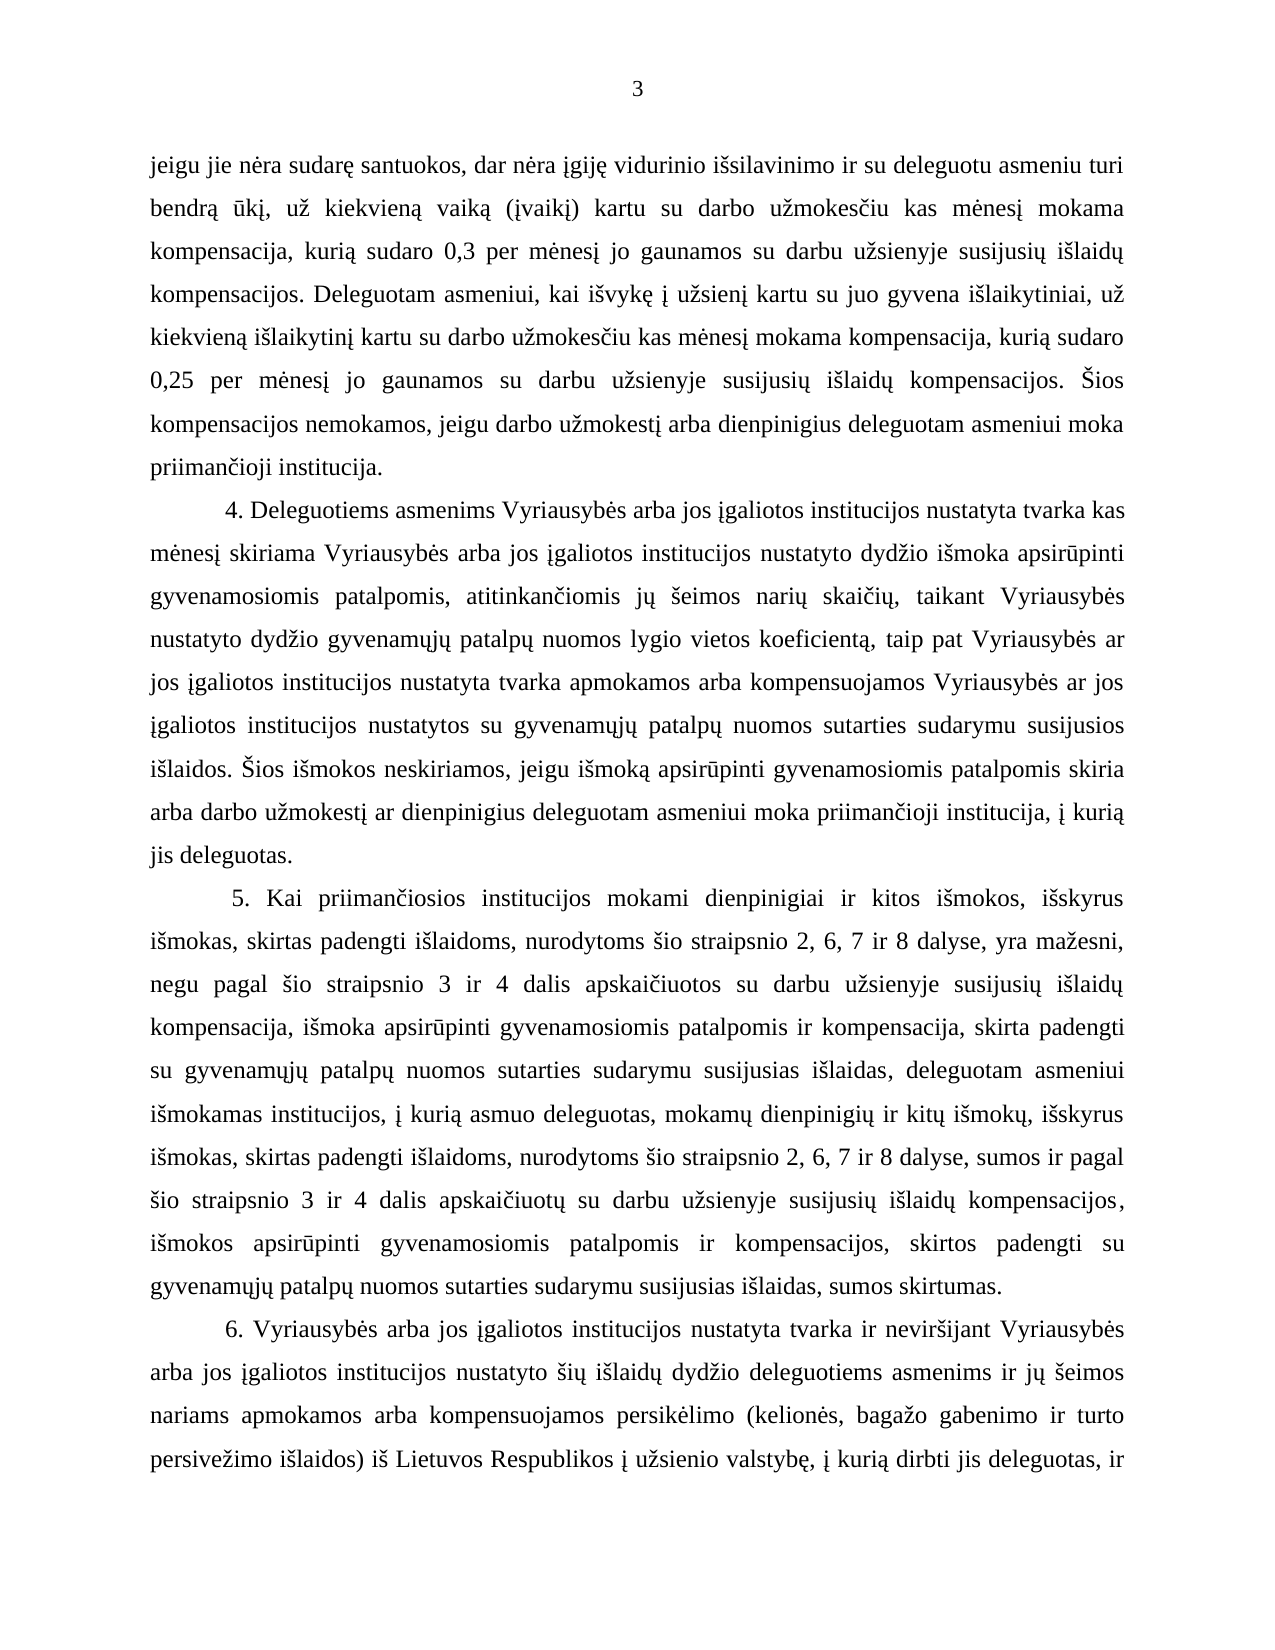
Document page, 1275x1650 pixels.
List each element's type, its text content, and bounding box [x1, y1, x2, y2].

text 5. Kai priimančiosios institucijos mokami dienpinigiai ir kitos išmokos, išskyrus išmokas, skirtas padengti išlaidoms, nurodytoms šio straipsnio 2, 6, 7 ir 8 dalyse, yra mažesni, negu pagal šio straipsnio 3 ir 4 dalis apskaičiuotos su darbu užsienyje susijusių išlaidų kompensacija, išmoka apsirūpinti gyvenamosiomis patalpomis ir kompensacija, skirta padengti su gyvenamųjų patalpų nuomos sutarties sudarymu susijusias išlaidas, deleguotam asmeniui išmokamas institucijos, į kurią asmuo deleguotas, mokamų dienpinigių ir kitų išmokų, išskyrus išmokas, skirtas padengti išlaidoms, nurodytoms šio straipsnio 2, 6, 7 ir 8 dalyse, sumos ir pagal šio straipsnio 3 ir 4 dalis apskaičiuotų su darbu užsienyje susijusių išlaidų kompensacijos, išmokos apsirūpinti gyvenamosiomis patalpomis ir kompensacijos, skirtos padengti su gyvenamųjų patalpų nuomos sutarties sudarymu susijusias išlaidas, sumos skirtumas. [150, 883, 1125, 1300]
text jeigu jie nėra sudarę santuokos, dar nėra įgiję vidurinio išsilavinimo ir su deleguotu asmeniu turi bendrą ūkį, už kiekvieną vaiką (įvaikį) kartu su darbo užmokesčiu kas mėnesį mokama kompensacija, kurią sudaro 0,3 per mėnesį jo gaunamos su darbu užsienyje susijusių išlaidų kompensacijos. Deleguotam asmeniui, kai išvykę į užsienį kartu su juo gyvena išlaikytiniai, už kiekvieną išlaikytinį kartu su darbo užmokesčiu kas mėnesį mokama kompensacija, kurią sudaro 0,25 per mėnesį jo gaunamos su darbu užsienyje susijusių išlaidų kompensacijos. Šios kompensacijos nemokamos, jeigu darbo užmokestį arba dienpinigius deleguotam asmeniui moka priimančioji institucija. [150, 150, 1125, 481]
text 4. Deleguotiems asmenims Vyriausybės arba jos įgaliotos institucijos nustatyta tvarka kas mėnesį skiriama Vyriausybės arba jos įgaliotos institucijos nustatyto dydžio išmoka apsirūpinti gyvenamosiomis patalpomis, atitinkančiomis jų šeimos narių skaičių, taikant Vyriausybės nustatyto dydžio gyvenamųjų patalpų nuomos lygio vietos koeficientą, taip pat Vyriausybės ar jos įgaliotos institucijos nustatyta tvarka apmokamos arba kompensuojamos Vyriausybės ar jos įgaliotos institucijos nustatytos su gyvenamųjų patalpų nuomos sutarties sudarymu susijusios išlaidos. Šios išmokos neskiriamos, jeigu išmoką apsirūpinti gyvenamosiomis patalpomis skiria arba darbo užmokestį ar dienpinigius deleguotam asmeniui moka priimančioji institucija, į kurią jis deleguotas. [150, 495, 1125, 869]
text 6. Vyriausybės arba jos įgaliotos institucijos nustatyta tvarka ir neviršijant Vyriausybės arba jos įgaliotos institucijos nustatyto šių išlaidų dydžio deleguotiems asmenims ir jų šeimos nariams apmokamos arba kompensuojamos persikėlimo (kelionės, bagažo gabenimo ir turto persivežimo išlaidos) iš Lietuvos Respublikos į užsienio valstybę, į kurią dirbti jis deleguotas, ir [150, 1314, 1125, 1472]
